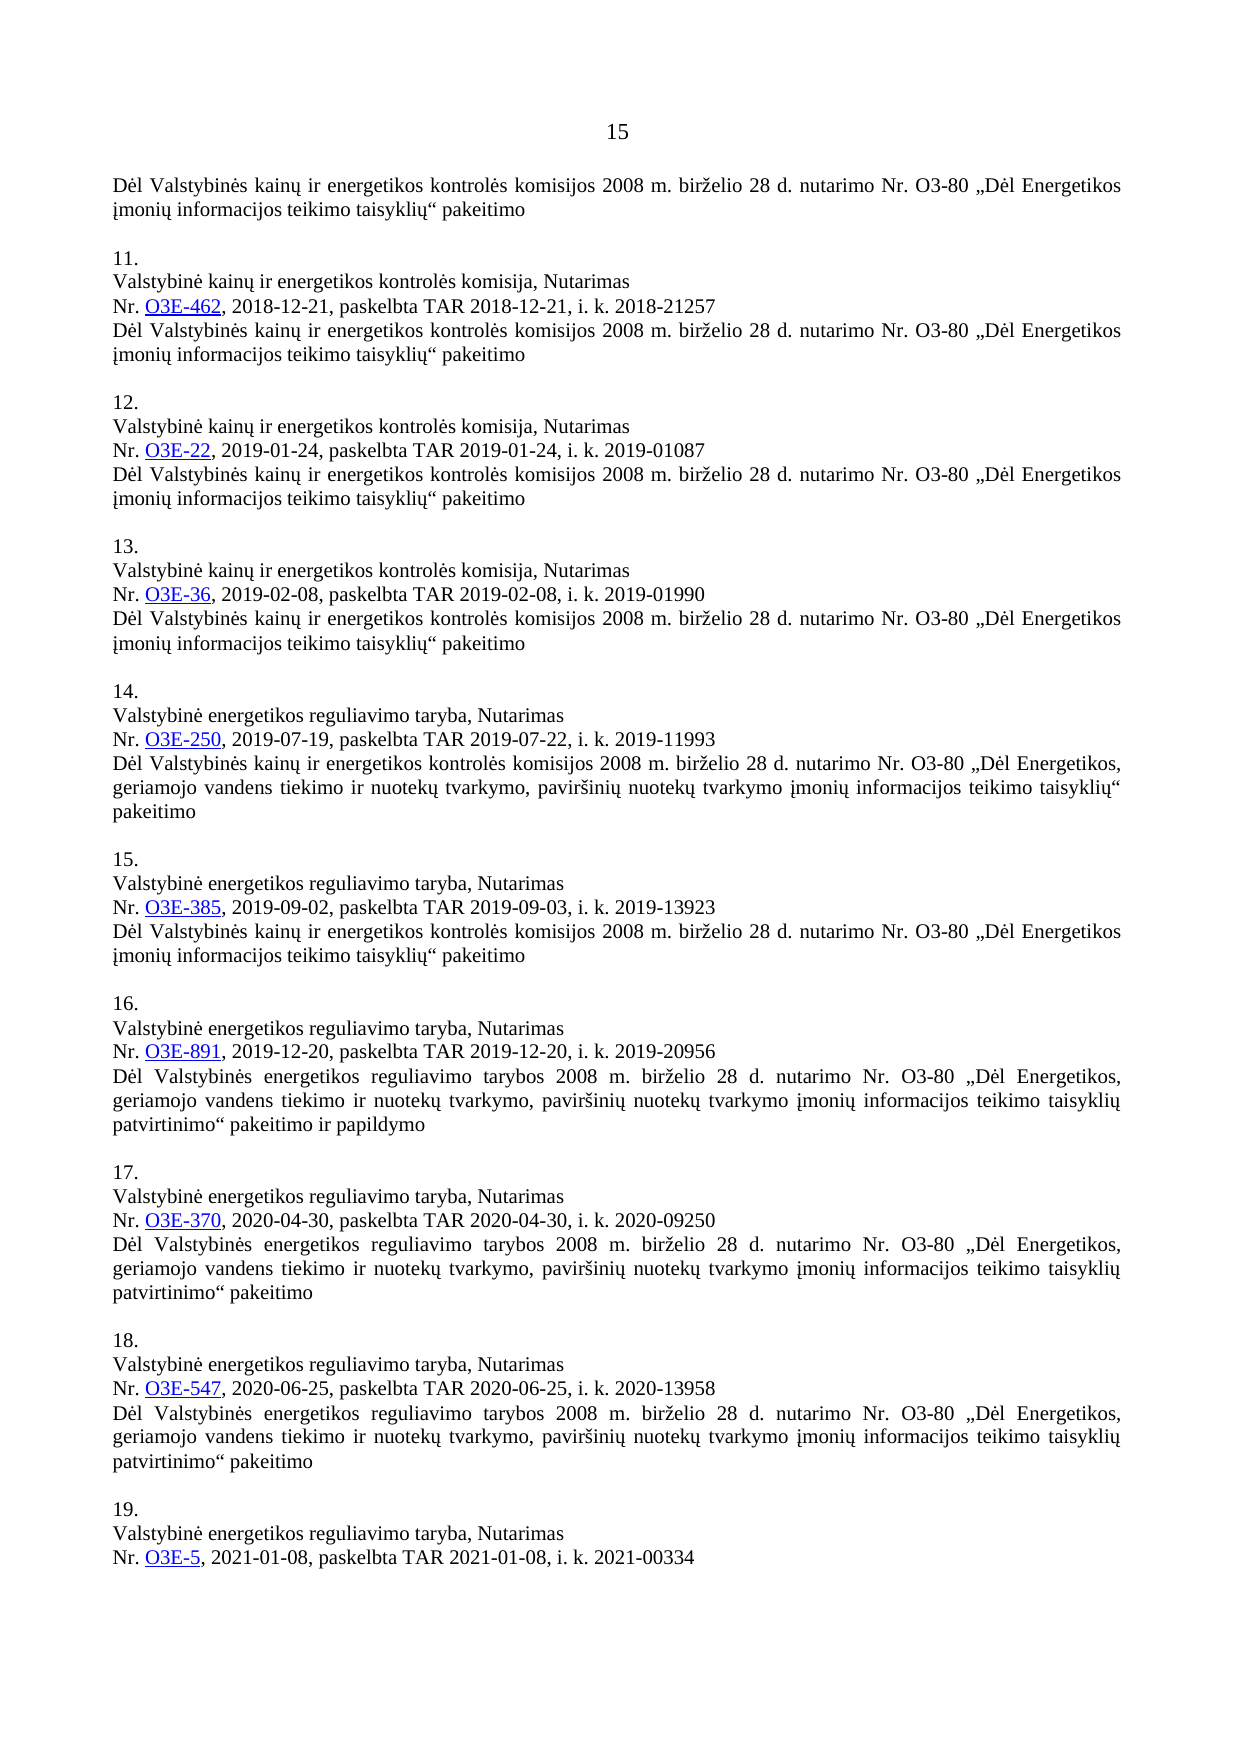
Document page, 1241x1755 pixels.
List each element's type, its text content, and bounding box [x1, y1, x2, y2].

text Valstybinė energetikos reguliavimo taryba, Nutarimas [112, 703, 1122, 727]
text Valstybinė energetikos reguliavimo taryba, Nutarimas [112, 871, 1122, 895]
text Dėl Valstybinės kainų ir energetikos kontrolės komisijos 2008 m. birželio 28 d. nutarimo Nr. O3-80 „Dėl Energetikos įmonių informacijos teikimo taisyklių“ pakeitimo [112, 919, 1122, 967]
text Valstybinė energetikos reguliavimo taryba, Nutarimas [112, 1521, 1122, 1545]
text 14. [112, 678, 1122, 703]
text Nr. O3E-385, 2019-09-02, paskelbta TAR 2019-09-03, i. k. 2019-13923 [112, 895, 1122, 919]
text Dėl Valstybinės kainų ir energetikos kontrolės komisijos 2008 m. birželio 28 d. nutarimo Nr. O3-80 „Dėl Energetikos įmonių informacijos teikimo taisyklių“ pakeitimo [112, 462, 1122, 510]
text Dėl Valstybinės kainų ir energetikos kontrolės komisijos 2008 m. birželio 28 d. nutarimo Nr. O3-80 „Dėl Energetikos įmonių informacijos teikimo taisyklių“ pakeitimo [112, 173, 1122, 221]
text Nr. O3E-370, 2020-04-30, paskelbta TAR 2020-04-30, i. k. 2020-09250 [112, 1208, 1122, 1232]
text Nr. O3E-5, 2021-01-08, paskelbta TAR 2021-01-08, i. k. 2021-00334 [112, 1545, 1122, 1569]
text Nr. O3E-891, 2019-12-20, paskelbta TAR 2019-12-20, i. k. 2019-20956 [112, 1039, 1122, 1063]
text Dėl Valstybinės energetikos reguliavimo tarybos 2008 m. birželio 28 d. nutarimo Nr. O3-80 „Dėl Energetikos, geriamojo vandens tiekimo ir nuotekų tvarkymo, paviršinių nuotekų tvarkymo įmonių informacijos teikimo taisyklių patvirtinimo“ pakeitimo [112, 1232, 1122, 1304]
text Valstybinė kainų ir energetikos kontrolės komisija, Nutarimas [112, 558, 1122, 582]
text Nr. O3E-36, 2019-02-08, paskelbta TAR 2019-02-08, i. k. 2019-01990 [112, 582, 1122, 606]
text 17. [112, 1160, 1122, 1184]
text Nr. O3E-462, 2018-12-21, paskelbta TAR 2018-12-21, i. k. 2018-21257 [112, 293, 1122, 318]
text Nr. O3E-22, 2019-01-24, paskelbta TAR 2019-01-24, i. k. 2019-01087 [112, 438, 1122, 462]
text Dėl Valstybinės energetikos reguliavimo tarybos 2008 m. birželio 28 d. nutarimo Nr. O3-80 „Dėl Energetikos, geriamojo vandens tiekimo ir nuotekų tvarkymo, paviršinių nuotekų tvarkymo įmonių informacijos teikimo taisyklių patvirtinimo“ pakeitimo ir papildymo [112, 1063, 1122, 1136]
text Valstybinė kainų ir energetikos kontrolės komisija, Nutarimas [112, 414, 1122, 438]
text Dėl Valstybinės energetikos reguliavimo tarybos 2008 m. birželio 28 d. nutarimo Nr. O3-80 „Dėl Energetikos, geriamojo vandens tiekimo ir nuotekų tvarkymo, paviršinių nuotekų tvarkymo įmonių informacijos teikimo taisyklių patvirtinimo“ pakeitimo [112, 1400, 1122, 1473]
text 12. [112, 390, 1122, 414]
text Valstybinė energetikos reguliavimo taryba, Nutarimas [112, 1015, 1122, 1039]
text 13. [112, 534, 1122, 558]
text Nr. O3E-250, 2019-07-19, paskelbta TAR 2019-07-22, i. k. 2019-11993 [112, 727, 1122, 751]
text 18. [112, 1328, 1122, 1352]
text 16. [112, 991, 1122, 1015]
text Dėl Valstybinės kainų ir energetikos kontrolės komisijos 2008 m. birželio 28 d. nutarimo Nr. O3-80 „Dėl Energetikos įmonių informacijos teikimo taisyklių“ pakeitimo [112, 606, 1122, 654]
text 19. [112, 1497, 1122, 1521]
text 11. [112, 245, 1122, 269]
text Dėl Valstybinės kainų ir energetikos kontrolės komisijos 2008 m. birželio 28 d. nutarimo Nr. O3-80 „Dėl Energetikos įmonių informacijos teikimo taisyklių“ pakeitimo [112, 318, 1122, 366]
text Nr. O3E-547, 2020-06-25, paskelbta TAR 2020-06-25, i. k. 2020-13958 [112, 1376, 1122, 1400]
text 15. [112, 847, 1122, 871]
text Valstybinė energetikos reguliavimo taryba, Nutarimas [112, 1352, 1122, 1376]
text Valstybinė energetikos reguliavimo taryba, Nutarimas [112, 1184, 1122, 1208]
text Valstybinė kainų ir energetikos kontrolės komisija, Nutarimas [112, 269, 1122, 293]
text Dėl Valstybinės kainų ir energetikos kontrolės komisijos 2008 m. birželio 28 d. nutarimo Nr. O3-80 „Dėl Energetikos, geriamojo vandens tiekimo ir nuotekų tvarkymo, paviršinių nuotekų tvarkymo įmonių informacijos teikimo taisyklių“ pakeitimo [112, 751, 1122, 823]
